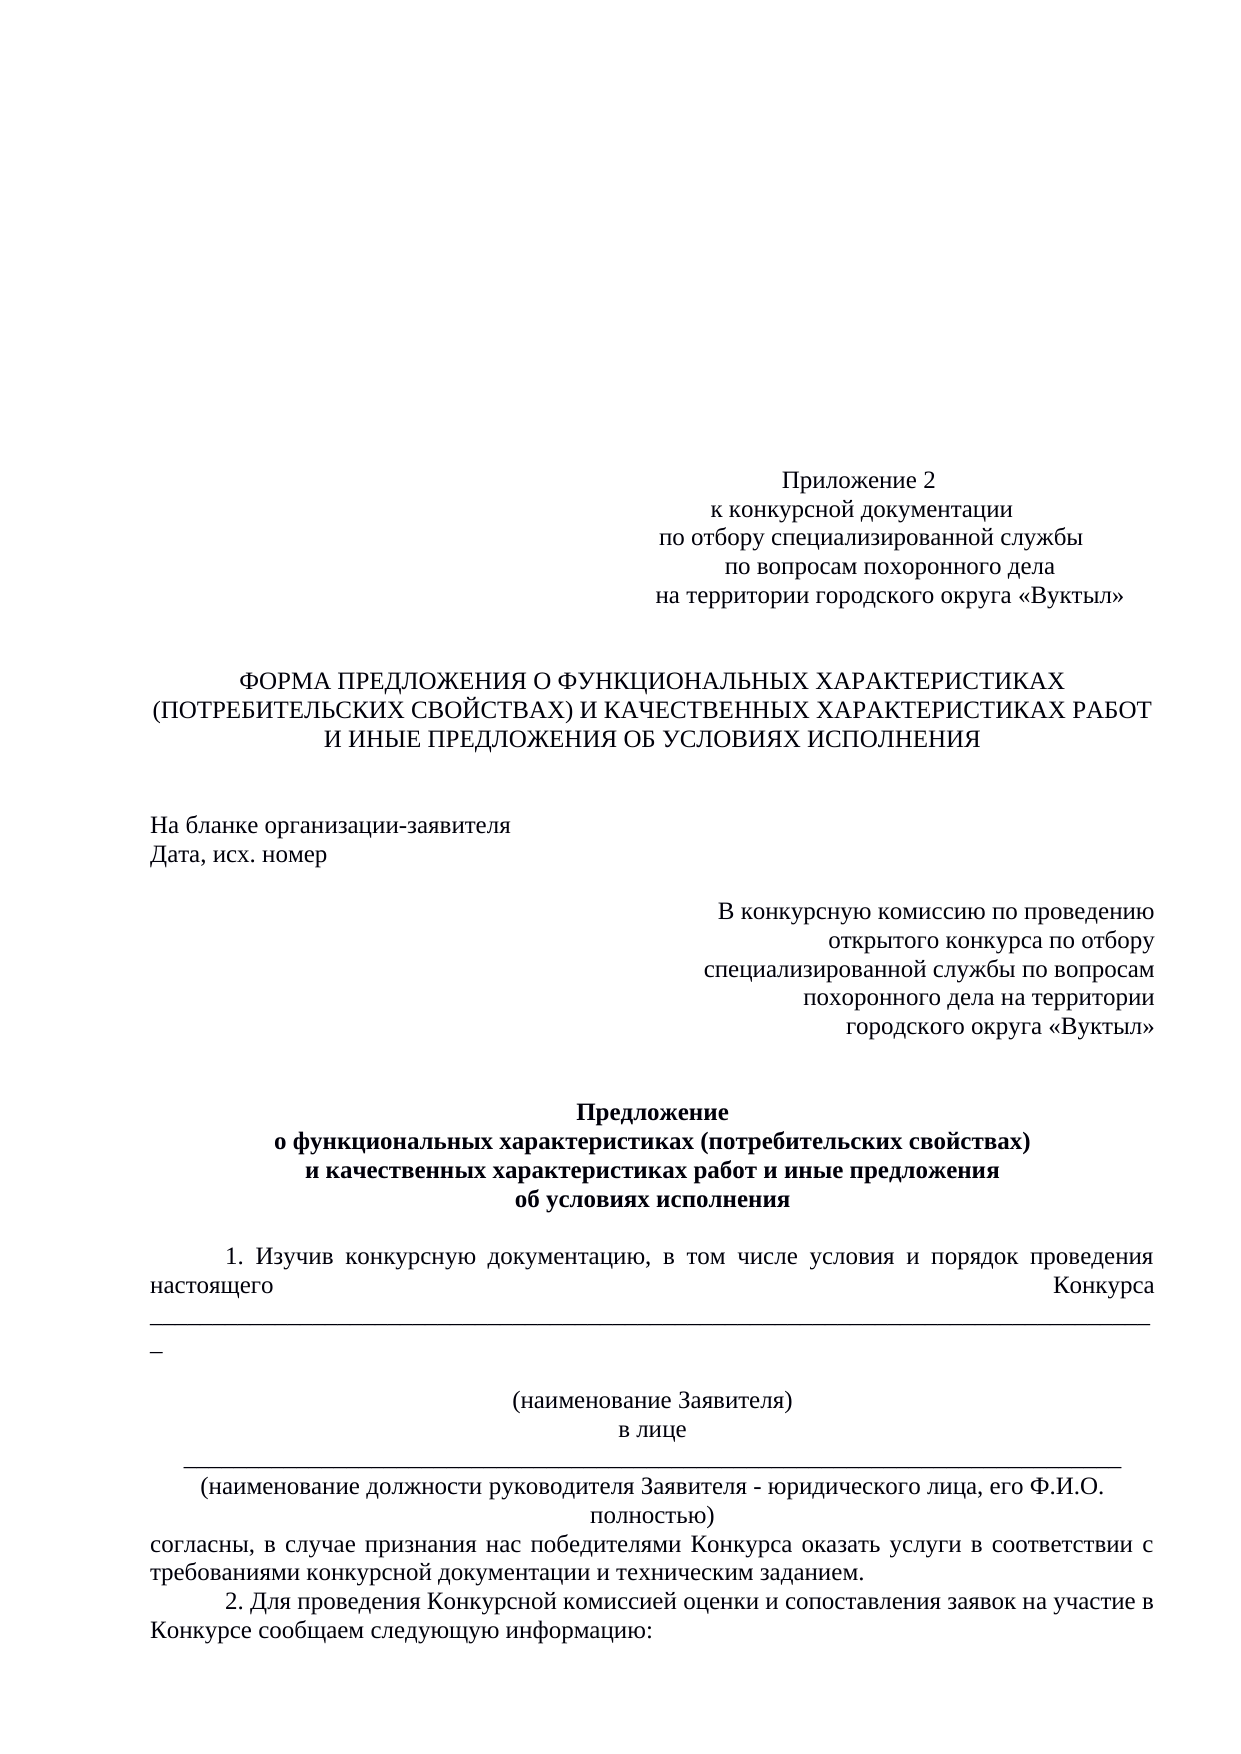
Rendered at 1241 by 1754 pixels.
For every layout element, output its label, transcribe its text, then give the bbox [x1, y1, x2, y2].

text Дата, исх. номер [150, 839, 1155, 867]
text Приложение 2 [150, 465, 1155, 494]
text и качественных характеристиках работ и иные предложения [150, 1155, 1155, 1184]
text 1. Изучив конкурсную документацию, в том числе условия и порядок проведения настоящего Конкурса _________________________________________________________________________________ [150, 1241, 1155, 1356]
text по отбору специализированной службы [150, 522, 1155, 551]
text 2. Для проведения Конкурсной комиссией оценки и сопоставления заявок на участие в Конкурсе сообщаем следующую информацию: [150, 1586, 1155, 1644]
text Предложение [150, 1097, 1155, 1126]
text к конкурсной документации [150, 494, 1155, 522]
text В конкурсную комиссию по проведению [150, 896, 1155, 925]
text по вопросам похоронного дела [150, 551, 1155, 580]
text открытого конкурса по отбору [150, 925, 1155, 954]
text городского округа «Вуктыл» [150, 1011, 1155, 1040]
text о функциональных характеристиках (потребительских свойствах) [150, 1126, 1155, 1155]
text похоронного дела на территории [150, 982, 1155, 1011]
text в лице ___________________________________________________________________________ (наименование должности руководителя Заявителя - юридического лица, его Ф.И.О. полностью) [150, 1414, 1155, 1529]
text на территории городского округа «Вуктыл» [150, 580, 1155, 609]
text специализированной службы по вопросам [150, 954, 1155, 982]
text На бланке организации-заявителя [150, 810, 1155, 839]
text согласны, в случае признания нас победителями Конкурса оказать услуги в соответствии с требованиями конкурсной документации и техническим заданием. [150, 1529, 1155, 1586]
text об условиях исполнения [150, 1184, 1155, 1212]
text (наименование Заявителя) [150, 1385, 1155, 1414]
text ФОРМА ПРЕДЛОЖЕНИЯ О ФУНКЦИОНАЛЬНЫХ ХАРАКТЕРИСТИКАХ (ПОТРЕБИТЕЛЬСКИХ СВОЙСТВАХ) И КАЧЕСТВЕННЫХ ХАРАКТЕРИСТИКАХ РАБОТ И ИНЫЕ ПРЕДЛОЖЕНИЯ ОБ УСЛОВИЯХ ИСПОЛНЕНИЯ [150, 666, 1155, 752]
